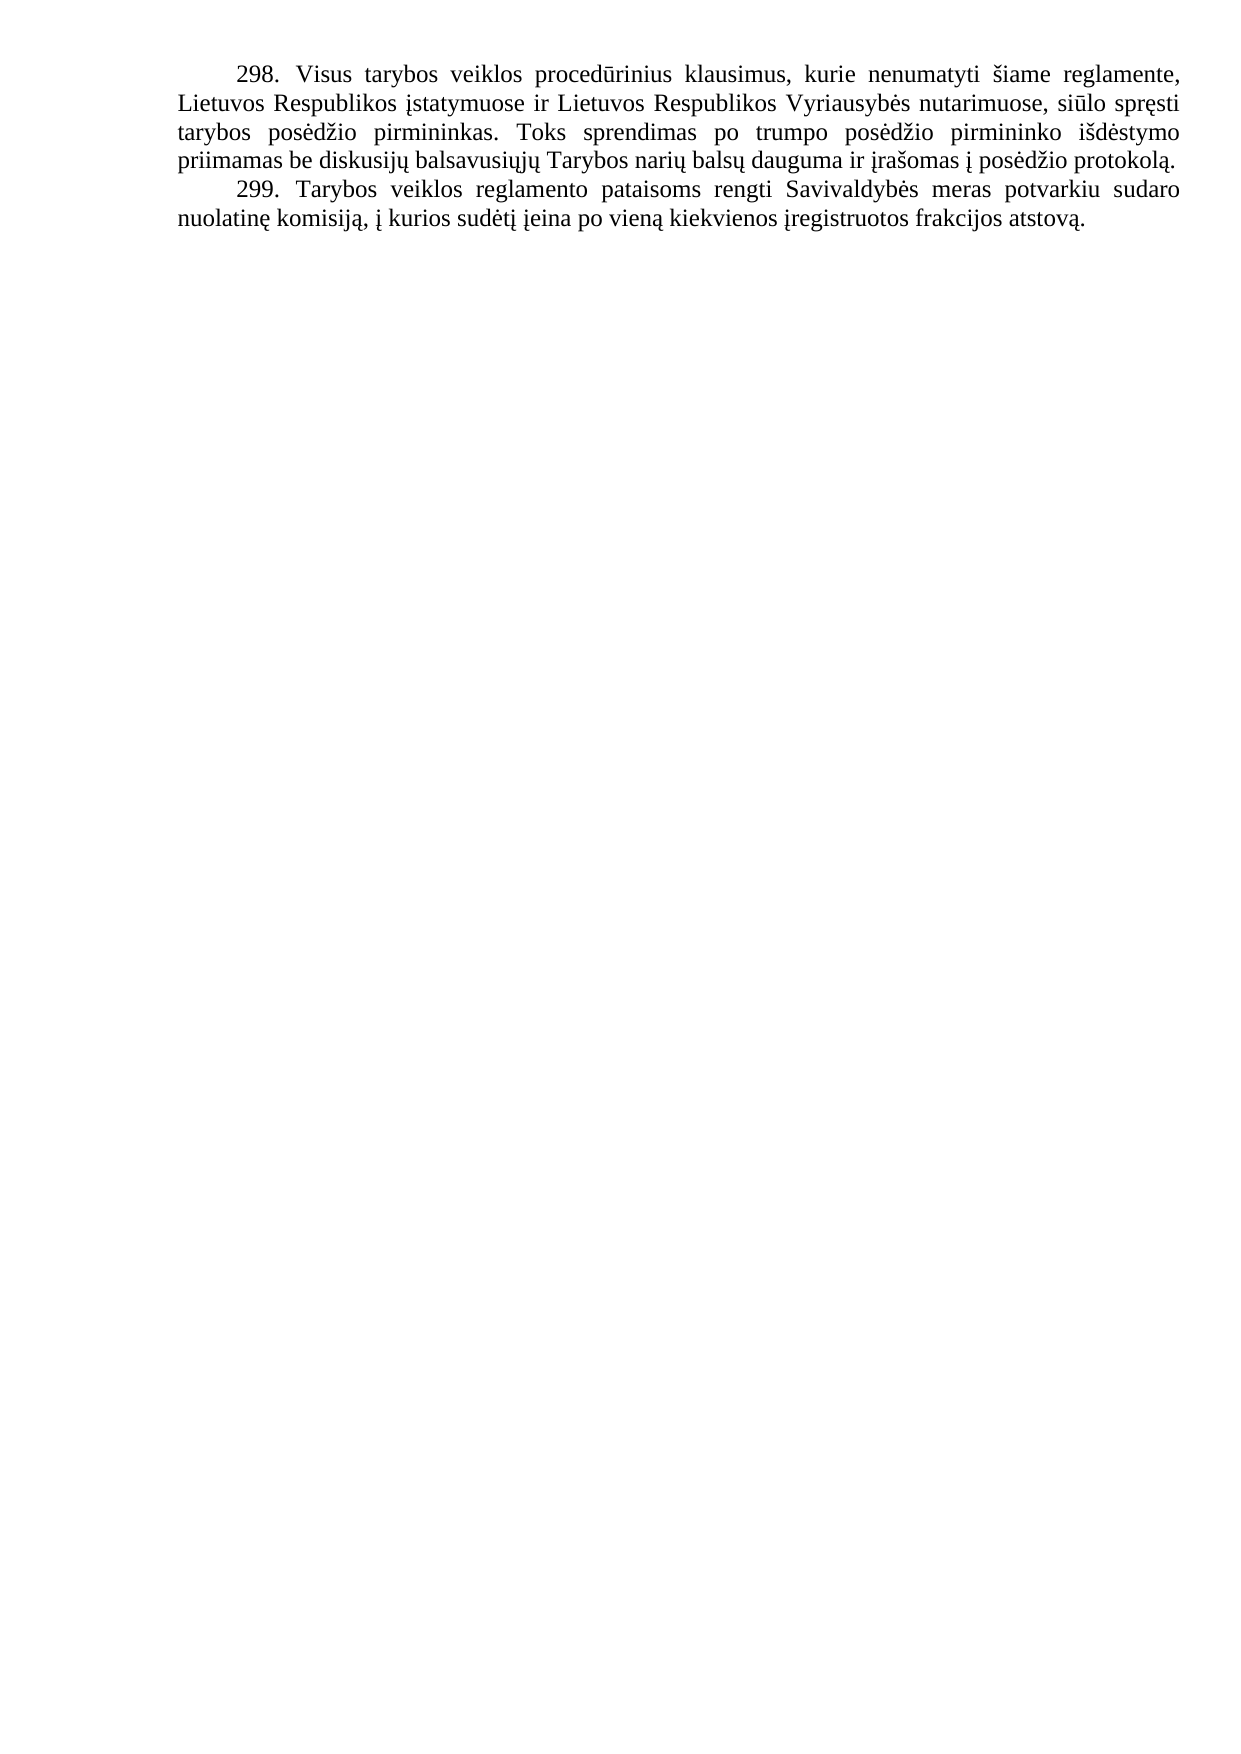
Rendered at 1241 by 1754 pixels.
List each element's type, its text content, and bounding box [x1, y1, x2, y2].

text 298. Visus tarybos veiklos procedūrinius klausimus, kurie nenumatyti šiame reglamente, Lietuvos Respublikos įstatymuose ir Lietuvos Respublikos Vyriausybės nutarimuose, siūlo spręsti tarybos posėdžio pirmininkas. Toks sprendimas po trumpo posėdžio pirmininko išdėstymo priimamas be diskusijų balsavusiųjų Tarybos narių balsų dauguma ir įrašomas į posėdžio protokolą. [177, 59, 1181, 174]
text 299. Tarybos veiklos reglamento pataisoms rengti Savivaldybės meras potvarkiu sudaro nuolatinę komisiją, į kurios sudėtį įeina po vieną kiekvienos įregistruotos frakcijos atstovą. [177, 174, 1181, 232]
